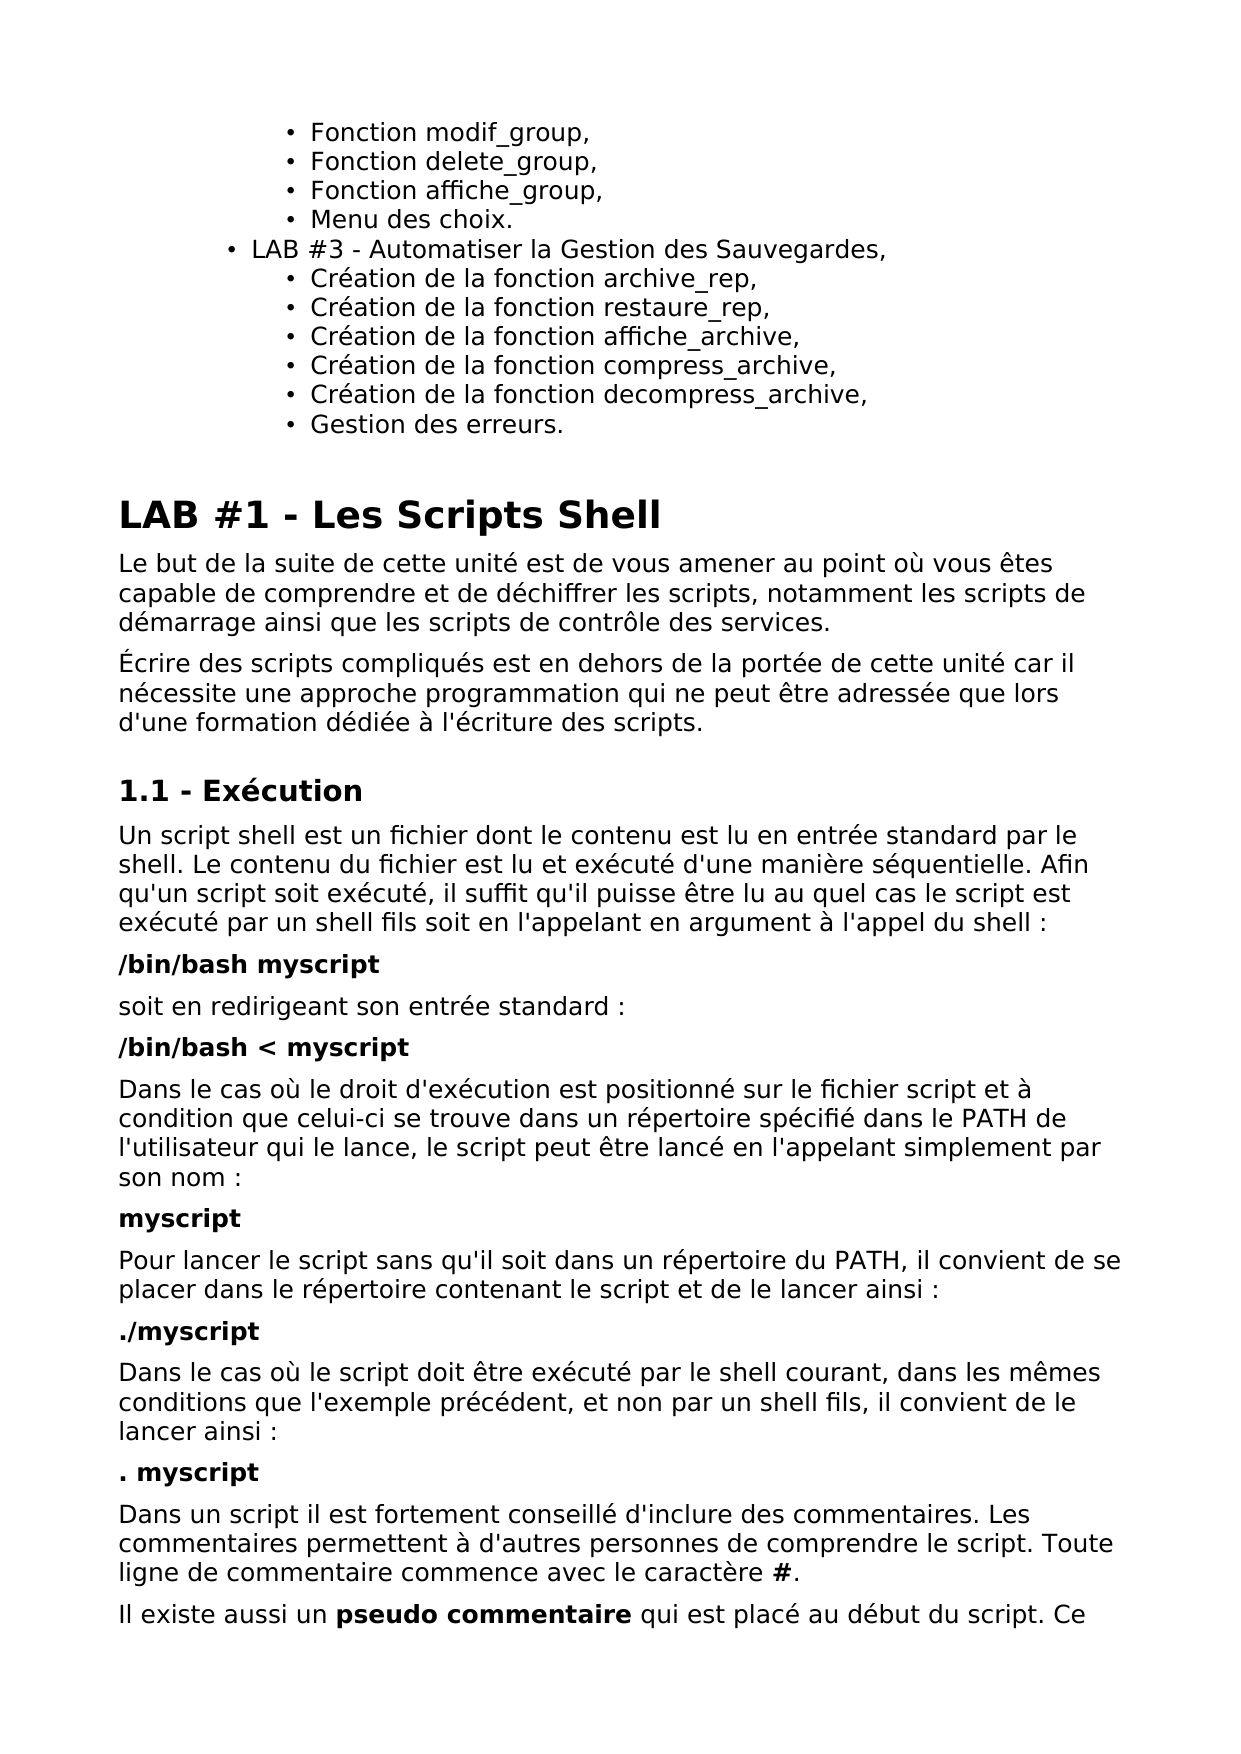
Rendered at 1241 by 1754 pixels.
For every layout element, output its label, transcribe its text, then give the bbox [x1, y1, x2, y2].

text Dans le cas où le droit d'exécution est positionné sur le fichier script et à condition que celui-ci se trouve dans un répertoire spécifié dans le PATH de l'utilisateur qui le lance, le script peut être lancé en l'appelant simplement par son nom : [118, 1075, 1122, 1192]
list Création de la fonction compress_archive, [295, 351, 1122, 381]
list Gestion des erreurs. [295, 410, 1122, 439]
text Dans le cas où le script doit être exécuté par le shell courant, dans les mêmes conditions que l'exemple précédent, et non par un shell fils, il convient de le lancer ainsi : [118, 1358, 1122, 1446]
text ./myscript [118, 1317, 1122, 1346]
list Menu des choix. [295, 206, 1122, 235]
list Création de la fonction restaure_rep, [295, 293, 1122, 322]
text Pour lancer le script sans qu'il soit dans un répertoire du PATH, il convient de se placer dans le répertoire contenant le script et de le lancer ainsi : [118, 1246, 1122, 1304]
text /bin/bash < myscript [118, 1033, 1122, 1063]
list Fonction modif_group, [295, 118, 1122, 147]
list Fonction delete_group, [295, 147, 1122, 176]
list Création de la fonction decompress_archive, [295, 381, 1122, 410]
text Le but de la suite de cette unité est de vous amener au point où vous êtes capable de comprendre et de déchiffrer les scripts, notamment les scripts de démarrage ainsi que les scripts de contrôle des services. [118, 549, 1122, 637]
subtitle 1.1 - Exécution [118, 774, 1122, 808]
text Un script shell est un fichier dont le contenu est lu en entrée standard par le shell. Le contenu du fichier est lu et exécuté d'une manière séquentielle. Afin qu'un script soit exécuté, il suffit qu'il puisse être lu au quel cas le script est exécuté par un shell fils soit en l'appelant en argument à l'appel du shell : [118, 821, 1122, 938]
subtitle LAB #1 - Les Scripts Shell [118, 493, 1122, 537]
text Dans un script il est fortement conseillé d'inclure des commentaires. Les commentaires permettent à d'autres personnes de comprendre le script. Toute ligne de commentaire commence avec le caractère #. [118, 1500, 1122, 1588]
text soit en redirigeant son entrée standard : [118, 992, 1122, 1021]
list LAB #3 - Automatiser la Gestion des Sauvegardes, [236, 235, 1122, 264]
text . myscript [118, 1458, 1122, 1488]
text myscript [118, 1204, 1122, 1233]
list Création de la fonction archive_rep, [295, 264, 1122, 293]
text Écrire des scripts compliqués est en dehors de la portée de cette unité car il nécessite une approche programmation qui ne peut être adressée que lors d'une formation dédiée à l'écriture des scripts. [118, 649, 1122, 737]
text Il existe aussi un pseudo commentaire qui est placé au début du script. Ce [118, 1600, 1122, 1629]
text /bin/bash myscript [118, 950, 1122, 979]
list Fonction affiche_group, [295, 176, 1122, 206]
list Création de la fonction affiche_archive, [295, 322, 1122, 351]
